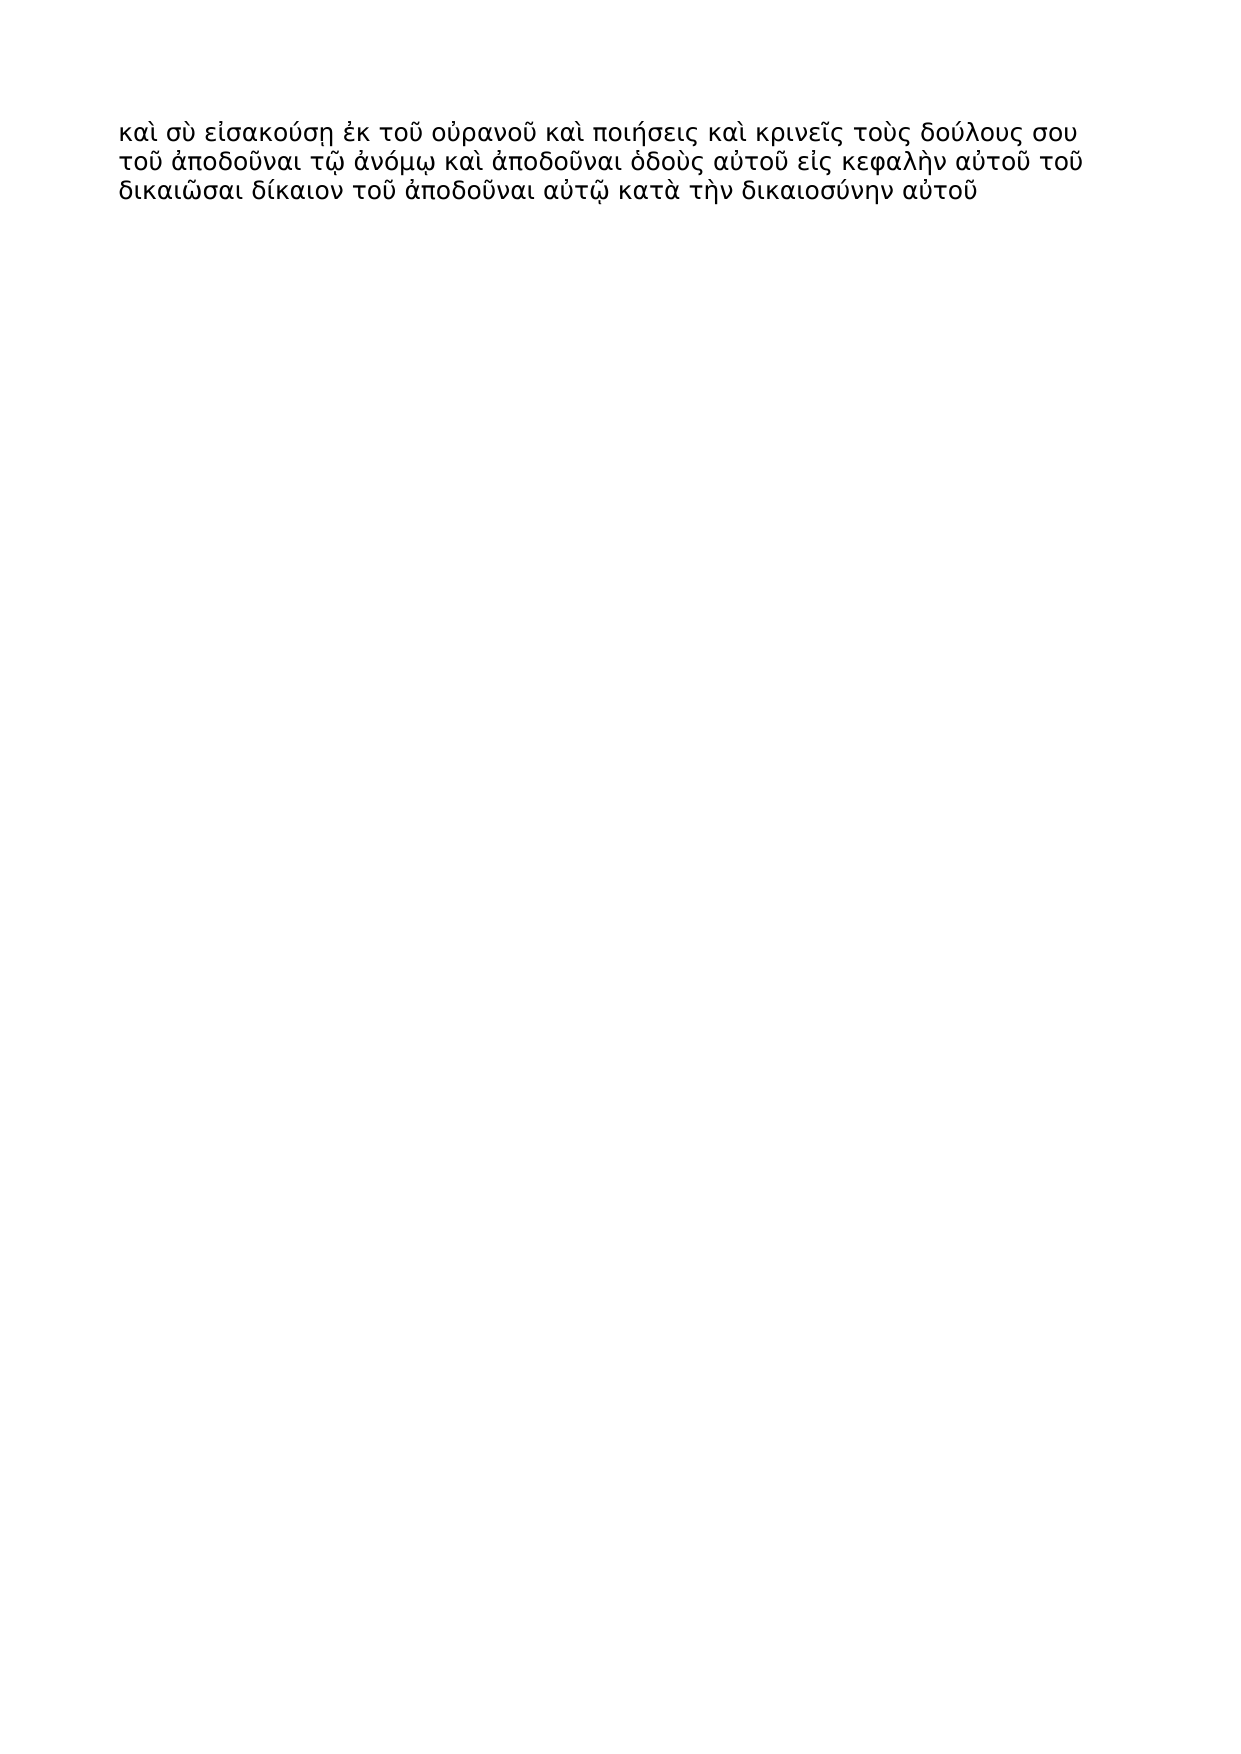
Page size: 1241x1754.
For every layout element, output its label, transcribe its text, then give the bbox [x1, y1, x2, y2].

text καὶ σὺ εἰσακούσῃ ἐκ τοῦ οὐρανοῦ καὶ ποιήσεις καὶ κρινεῖς τοὺς δούλους σου τοῦ ἀποδοῦναι τῷ ἀνόμῳ καὶ ἀποδοῦναι ὁδοὺς αὐτοῦ εἰς κεφαλὴν αὐτοῦ τοῦ δικαιῶσαι δίκαιον τοῦ ἀποδοῦναι αὐτῷ κατὰ τὴν δικαιοσύνην αὐτοῦ [118, 118, 1122, 206]
